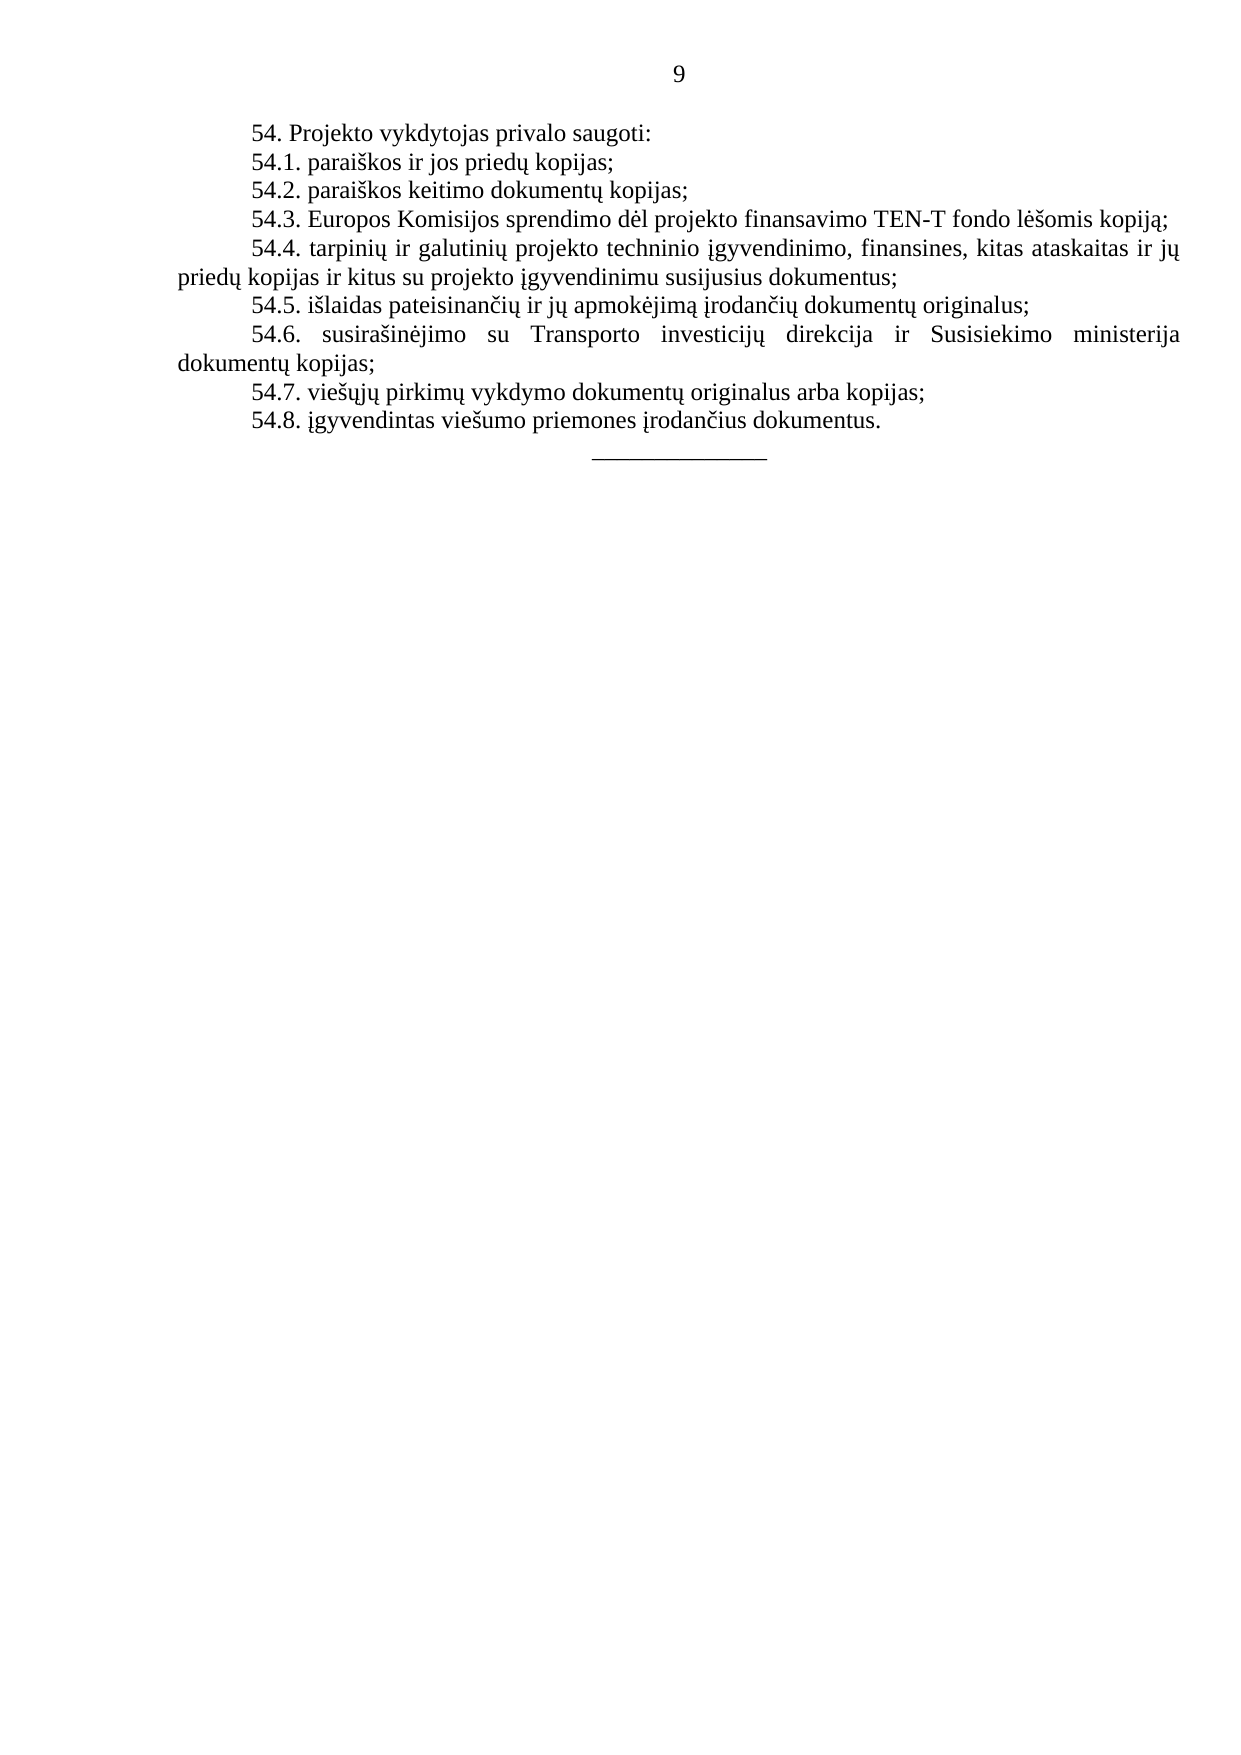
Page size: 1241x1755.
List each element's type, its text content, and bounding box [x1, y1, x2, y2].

text 54.3. Europos Komisijos sprendimo dėl projekto finansavimo TEN-T fondo lėšomis kopiją; [177, 204, 1181, 233]
text 54. Projekto vykdytojas privalo saugoti: [177, 118, 1181, 147]
text 54.7. viešųjų pirkimų vykdymo dokumentų originalus arba kopijas; [177, 377, 1181, 406]
text 54.6. susirašinėjimo su Transporto investicijų direkcija ir Susisiekimo ministerija dokumentų kopijas; [177, 319, 1181, 377]
text 54.8. įgyvendintas viešumo priemones įrodančius dokumentus. [177, 406, 1181, 434]
text 54.1. paraiškos ir jos priedų kopijas; [177, 147, 1181, 176]
text 54.2. paraiškos keitimo dokumentų kopijas; [177, 176, 1181, 204]
text 54.4. tarpinių ir galutinių projekto techninio įgyvendinimo, finansines, kitas ataskaitas ir jų priedų kopijas ir kitus su projekto įgyvendinimu susijusius dokumentus; [177, 233, 1181, 291]
text ______________ [177, 434, 1181, 463]
text 54.5. išlaidas pateisinančių ir jų apmokėjimą įrodančių dokumentų originalus; [177, 291, 1181, 319]
